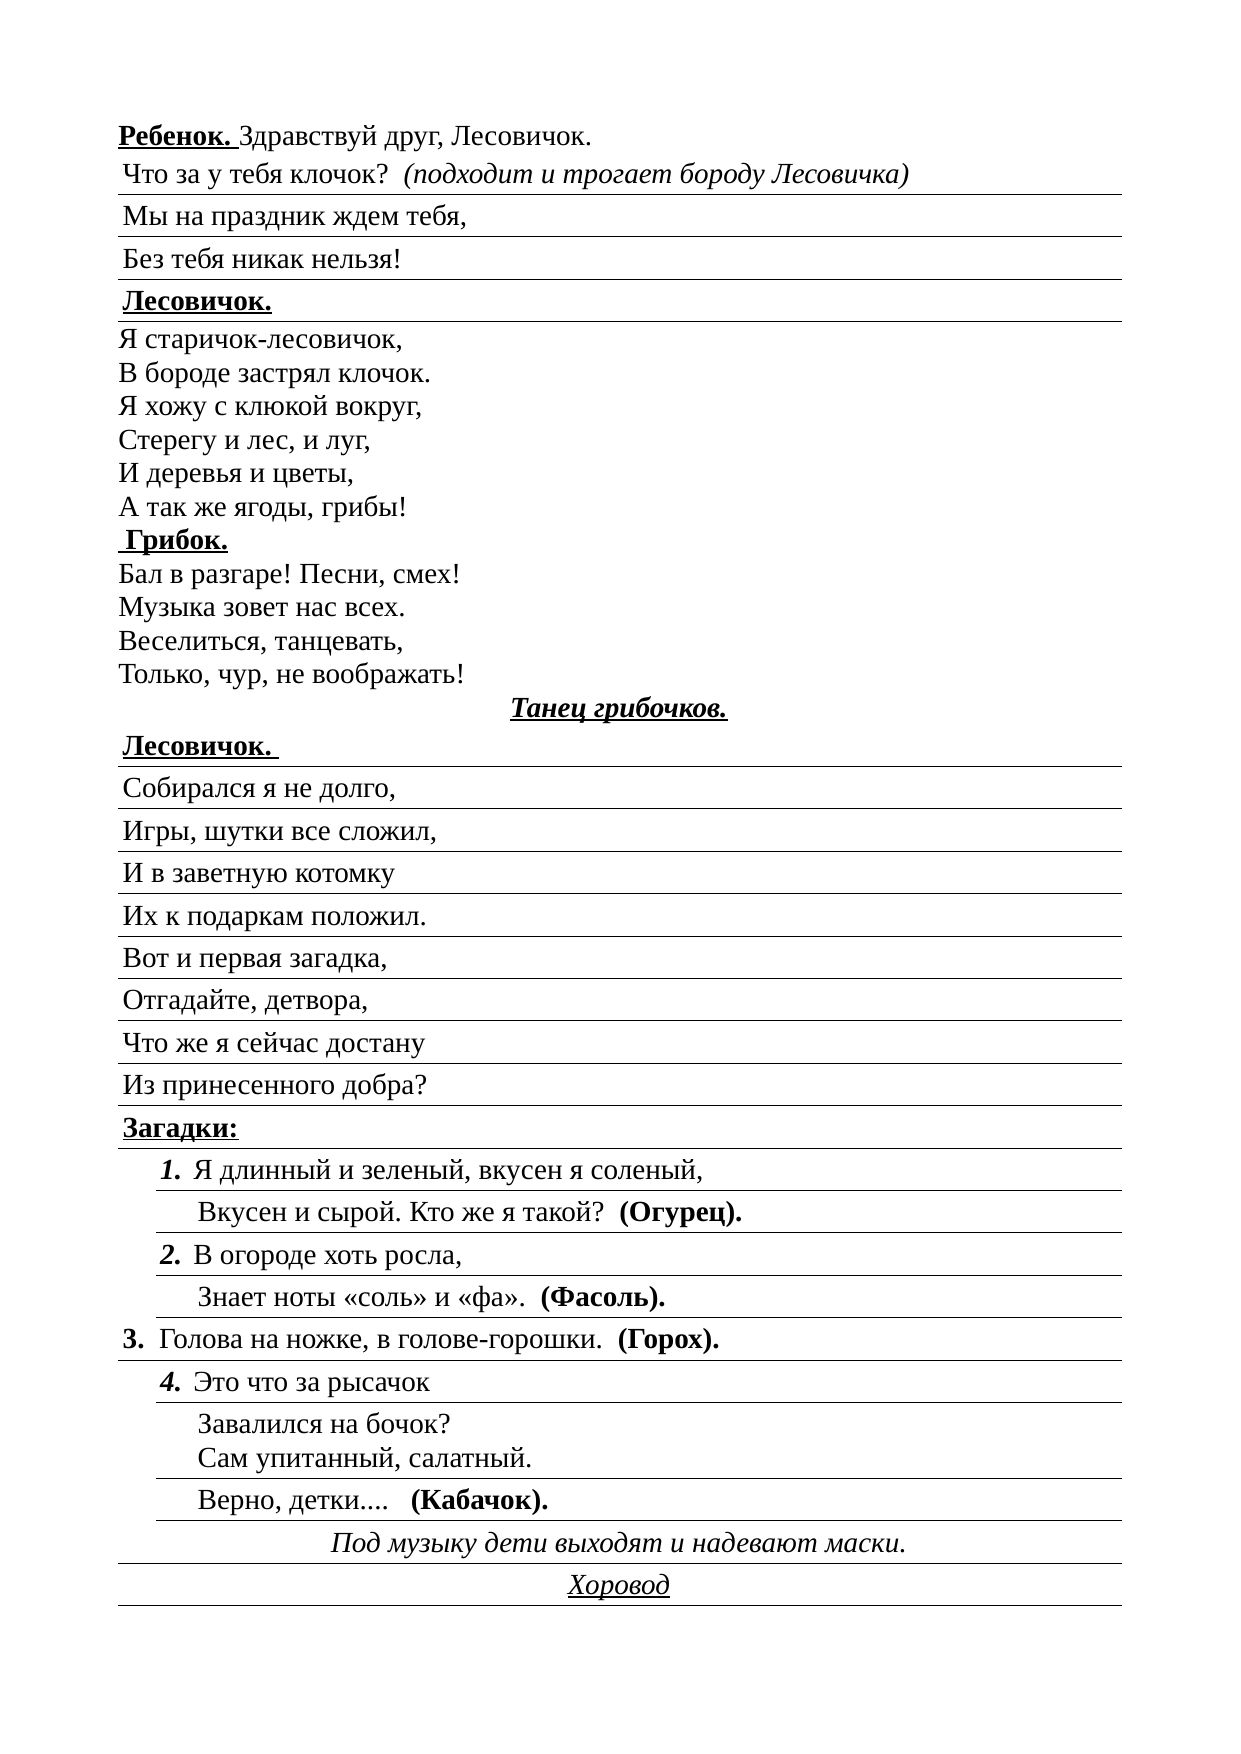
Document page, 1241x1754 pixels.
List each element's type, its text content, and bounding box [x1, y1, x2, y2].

list Я длинный и зеленый, вкусен я соленый, [156, 1149, 1122, 1190]
text Грибок. [118, 522, 1122, 556]
text 3. Голова на ножке, в голове-горошки. (Горох). [118, 1317, 1122, 1360]
text Стерегу и лес, и луг, [118, 422, 1122, 455]
text Только, чур, не воображать! [118, 657, 1122, 690]
text В бороде застрял клочок. [118, 355, 1122, 388]
text Веселиться, танцевать, [118, 623, 1122, 657]
text Отгадайте, детвора, [118, 979, 1122, 1020]
text Музыка зовет нас всех. [118, 589, 1122, 623]
list Завалился на бочок? Сам упитанный, салатный. [156, 1403, 1122, 1478]
text Ребенок. Здравствуй друг, Лесовичок. [118, 118, 1122, 152]
text Загадки: [118, 1106, 1122, 1148]
text А так же ягоды, грибы! [118, 489, 1122, 522]
list Это что за рысачок [156, 1361, 1122, 1402]
text Лесовичок. [118, 280, 1122, 321]
list Знает ноты «соль» и «фа». (Фасоль). [156, 1276, 1122, 1317]
text Что же я сейчас достану [118, 1021, 1122, 1063]
text И в заветную котомку [118, 852, 1122, 893]
list Вкусен и сырой. Кто же я такой? (Огурец). [156, 1191, 1122, 1232]
text Танец грибочков. [118, 690, 1122, 724]
text Их к подаркам положил. [118, 894, 1122, 936]
text Лесовичок. [118, 724, 1122, 766]
text Игры, шутки все сложил, [118, 809, 1122, 851]
text Из принесенного добра? [118, 1064, 1122, 1105]
text И деревья и цветы, [118, 455, 1122, 489]
text Собирался я не долго, [118, 767, 1122, 808]
text Мы на праздник ждем тебя, [118, 195, 1122, 236]
text Без тебя никак нельзя! [118, 237, 1122, 279]
text Я хожу с клюкой вокруг, [118, 388, 1122, 422]
text Бал в разгаре! Песни, смех! [118, 556, 1122, 589]
text Я старичок-лесовичок, [118, 322, 1122, 355]
text Под музыку дети выходят и надевают маски. [118, 1520, 1122, 1563]
list Верно, детки.... (Кабачок). [156, 1479, 1122, 1520]
text Хоровод [118, 1564, 1122, 1605]
list В огороде хоть росла, [156, 1233, 1122, 1275]
text Что за у тебя клочок? (подходит и трогает бороду Лесовичка) [118, 152, 1122, 194]
text Вот и первая загадка, [118, 937, 1122, 978]
